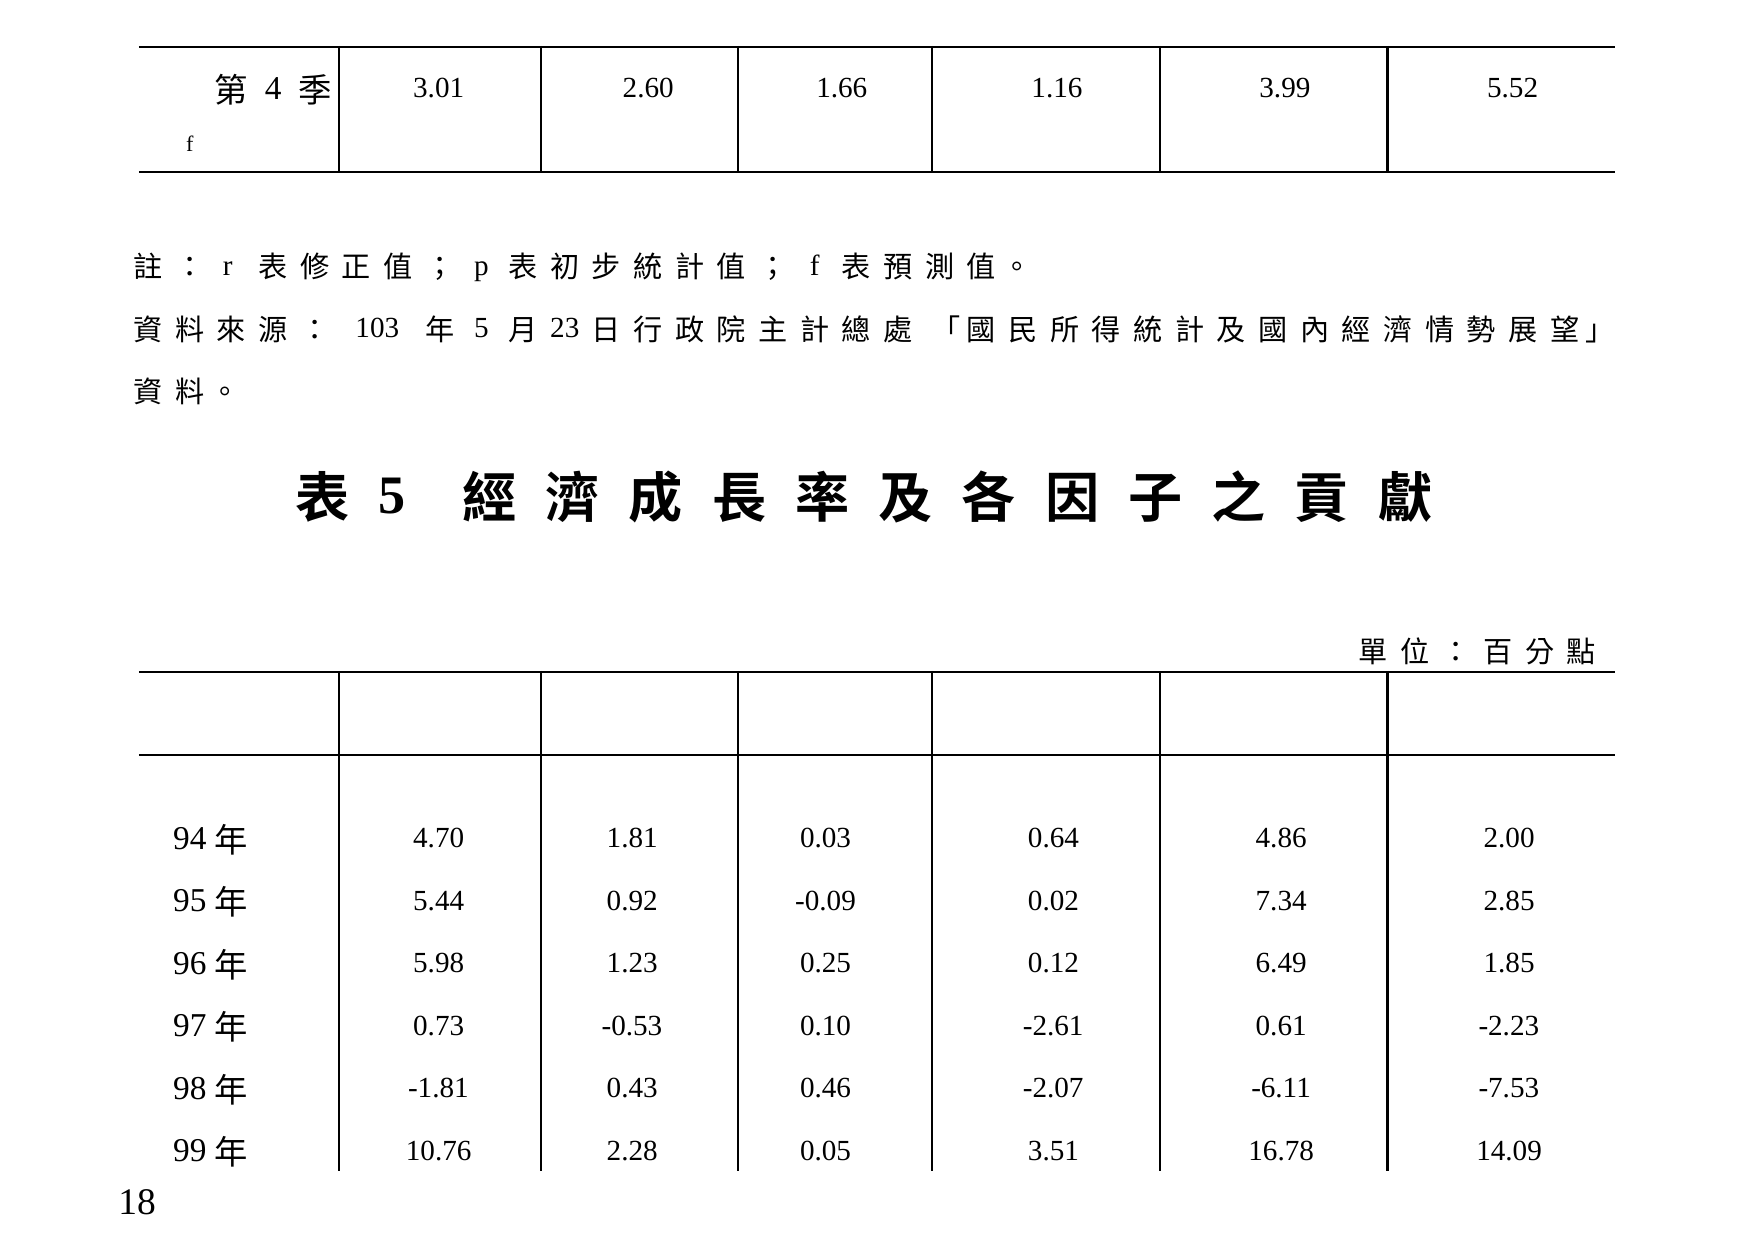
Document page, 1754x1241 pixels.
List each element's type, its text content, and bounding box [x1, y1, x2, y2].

table_cell 99年 [139, 1108, 338, 1171]
table_cell -0.53 [542, 983, 737, 1046]
table_cell 2.85 [1389, 858, 1615, 921]
text 表5 經濟成長率及各因子之貢獻 [127, 421, 1601, 546]
table_cell 0.12 [933, 921, 1159, 983]
table_cell 1.85 [1389, 921, 1615, 983]
table_cell 1.23 [542, 921, 737, 983]
table_cell 5.44 [340, 858, 540, 921]
table_header 民間消費 [542, 673, 737, 753]
table_cell 94年 [139, 756, 338, 858]
table_header 商品及服務 輸入 [1389, 673, 1615, 753]
table_cell -1.81 [340, 1046, 540, 1108]
table_cell 0.61 [1161, 983, 1386, 1046]
table_cell 0.64 [933, 756, 1159, 858]
table_cell -2.07 [933, 1046, 1159, 1108]
table_cell -7.53 [1389, 1046, 1615, 1108]
table_cell -6.11 [1161, 1046, 1386, 1108]
table_cell 1.66 [739, 48, 931, 171]
table_cell -0.09 [739, 858, 931, 921]
table_cell 96年 [139, 921, 338, 983]
table_cell 0.73 [340, 983, 540, 1046]
table_cell 0.10 [739, 983, 931, 1046]
table_cell 0.46 [739, 1046, 931, 1108]
text 單位：百分點 [127, 608, 1602, 671]
table_cell 95年 [139, 858, 338, 921]
table_cell 16.78 [1161, 1108, 1386, 1171]
table_cell 0.03 [739, 756, 931, 858]
table_cell 2.60 [542, 48, 737, 171]
table_cell 1.81 [542, 756, 737, 858]
table_cell -2.23 [1389, 983, 1615, 1046]
text 註：r 表修正值；p表初步統計值；f表預測值。 [127, 223, 1627, 286]
table_cell 5.98 [340, 921, 540, 983]
table_cell 10.76 [340, 1108, 540, 1171]
table_cell 7.34 [1161, 858, 1386, 921]
table_header 經濟成長率 [340, 673, 540, 753]
table_header 政府消費 [739, 673, 931, 753]
table_cell 0.05 [739, 1108, 931, 1171]
table_cell 5.52 [1389, 48, 1615, 171]
table_cell 2.28 [542, 1108, 737, 1171]
table_cell 3.51 [933, 1108, 1159, 1171]
table_cell 2.00 [1389, 756, 1615, 858]
table_cell 第4季f [139, 48, 338, 171]
table_cell 97年 [139, 983, 338, 1046]
table_cell 1.16 [933, 48, 1159, 171]
table_cell 14.09 [1389, 1108, 1615, 1171]
table_cell 0.92 [542, 858, 737, 921]
table_cell 0.02 [933, 858, 1159, 921]
table_cell 6.49 [1161, 921, 1386, 983]
text 資料來源：103年5月23日行政院主計總處「國民所得統計及國內經濟情勢展望」資料。 [127, 286, 1627, 411]
table_cell 3.99 [1161, 48, 1386, 171]
table_cell 98年 [139, 1046, 338, 1108]
table_header 商品及服務 輸出 [1161, 673, 1386, 753]
table_cell 4.70 [340, 756, 540, 858]
table_cell 4.86 [1161, 756, 1386, 858]
table_cell 0.43 [542, 1046, 737, 1108]
table_cell -2.61 [933, 983, 1159, 1046]
table_header 年（季）別 [139, 673, 338, 753]
table_cell 0.25 [739, 921, 931, 983]
table_header 固定資本 形成毛額 [933, 673, 1159, 753]
table_cell 3.01 [340, 48, 540, 171]
